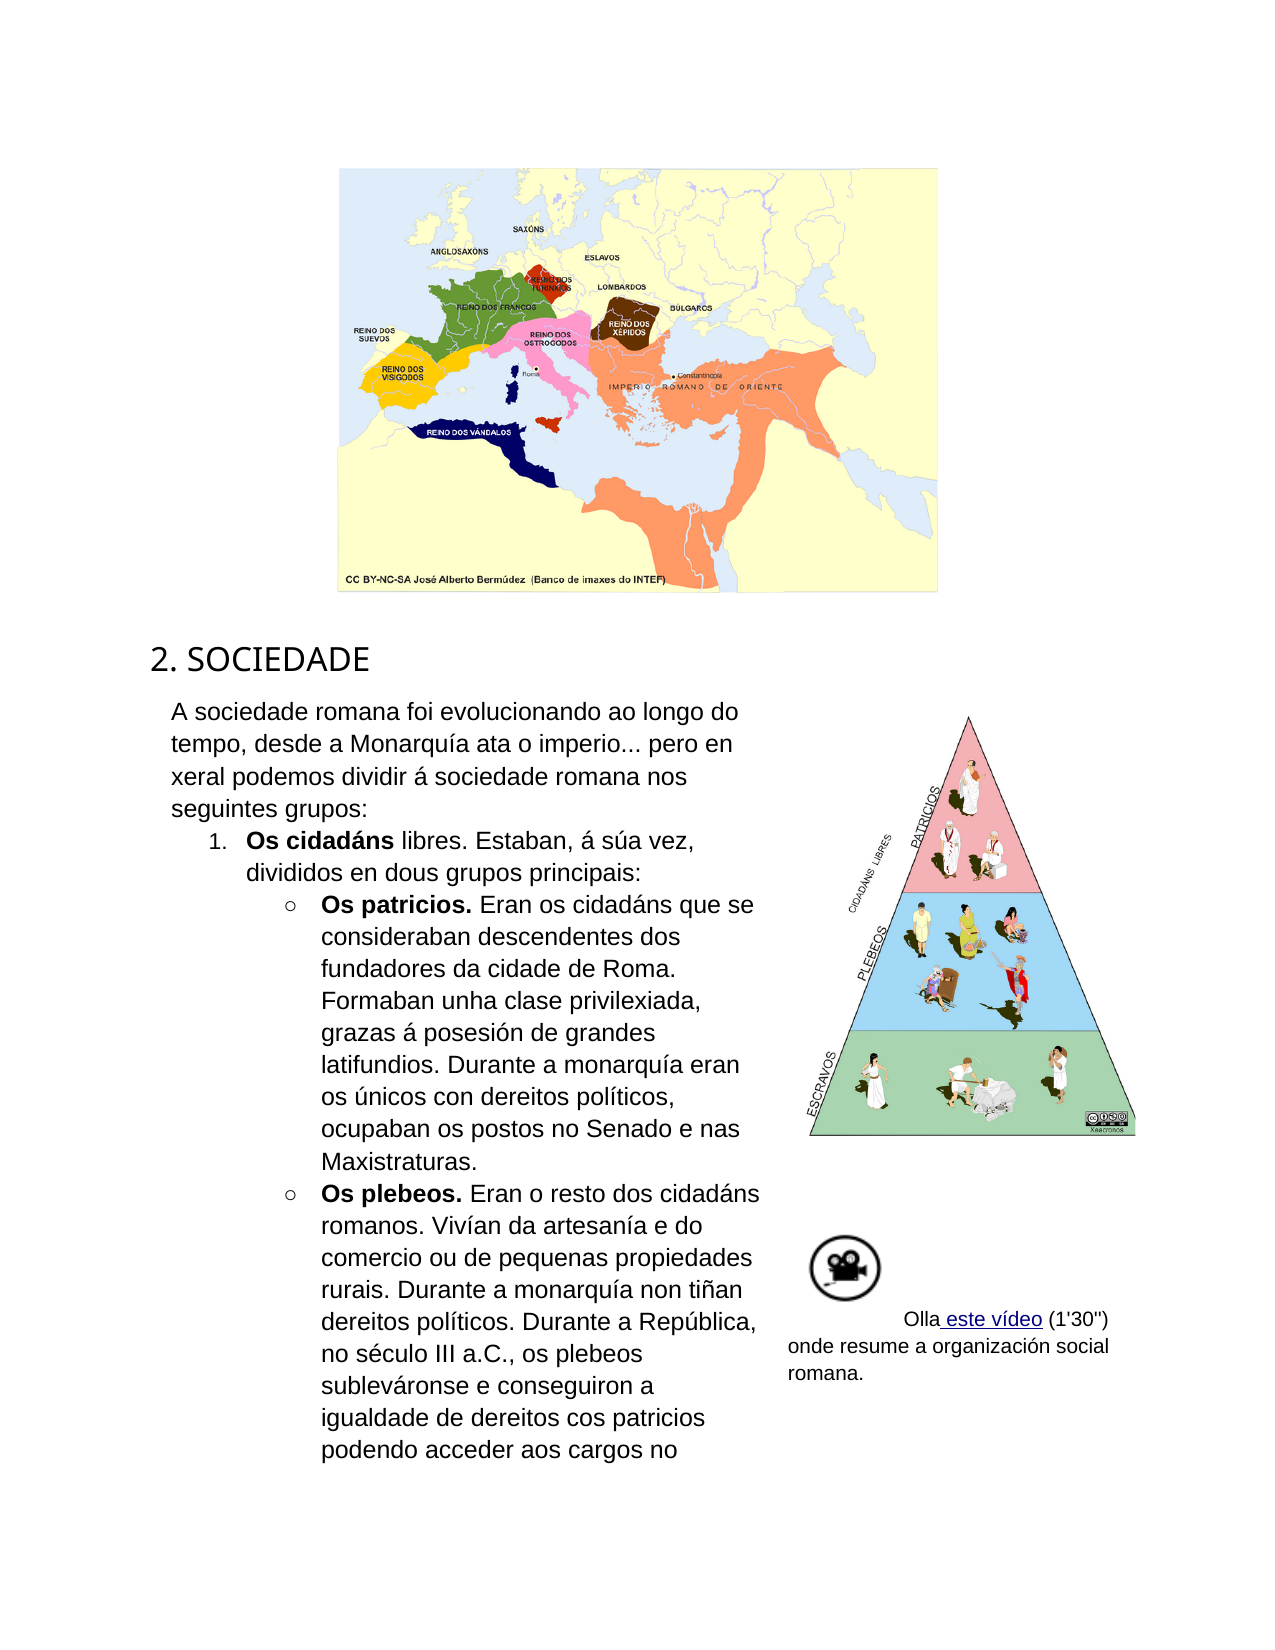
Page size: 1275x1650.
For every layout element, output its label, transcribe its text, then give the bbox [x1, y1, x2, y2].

picture [337, 168, 938, 593]
subtitle 2. SOCIEDADE [150, 636, 1125, 681]
table_header A sociedade romana foi evolucionando ao longo do tempo, desde a Monarquía ata o imperio... pero en xeral podemos dividir á sociedade romana nos seguintes grupos: Os cidadáns libres. Estaban, á súa vez, divididos en dous grupos principais: Os patricios. Eran os cidadáns que se consideraban descendentes dos fundadores da cidade de Roma. Formaban unha clase privilexiada, grazas á posesión de grandes latifundios. Durante a monarquía eran os únicos con dereitos políticos, ocupaban os postos no Senado e nas Maxistraturas. Os plebeos. Eran o resto dos cidadáns romanos. Vivían da artesanía e do comercio ou de pequenas propiedades rurais. Durante a monarquía non tiñan dereitos políticos. Durante a República, no século III a.C., os plebeos subleváronse e conseguiron a igualdade de dereitos cos patricios podendo acceder aos cargos no [160, 688, 777, 1474]
table_header Olla este vídeo (1'30'') onde resume a organización social romana. [777, 688, 1135, 1474]
picture [806, 716, 1136, 1136]
picture [806, 1229, 885, 1308]
